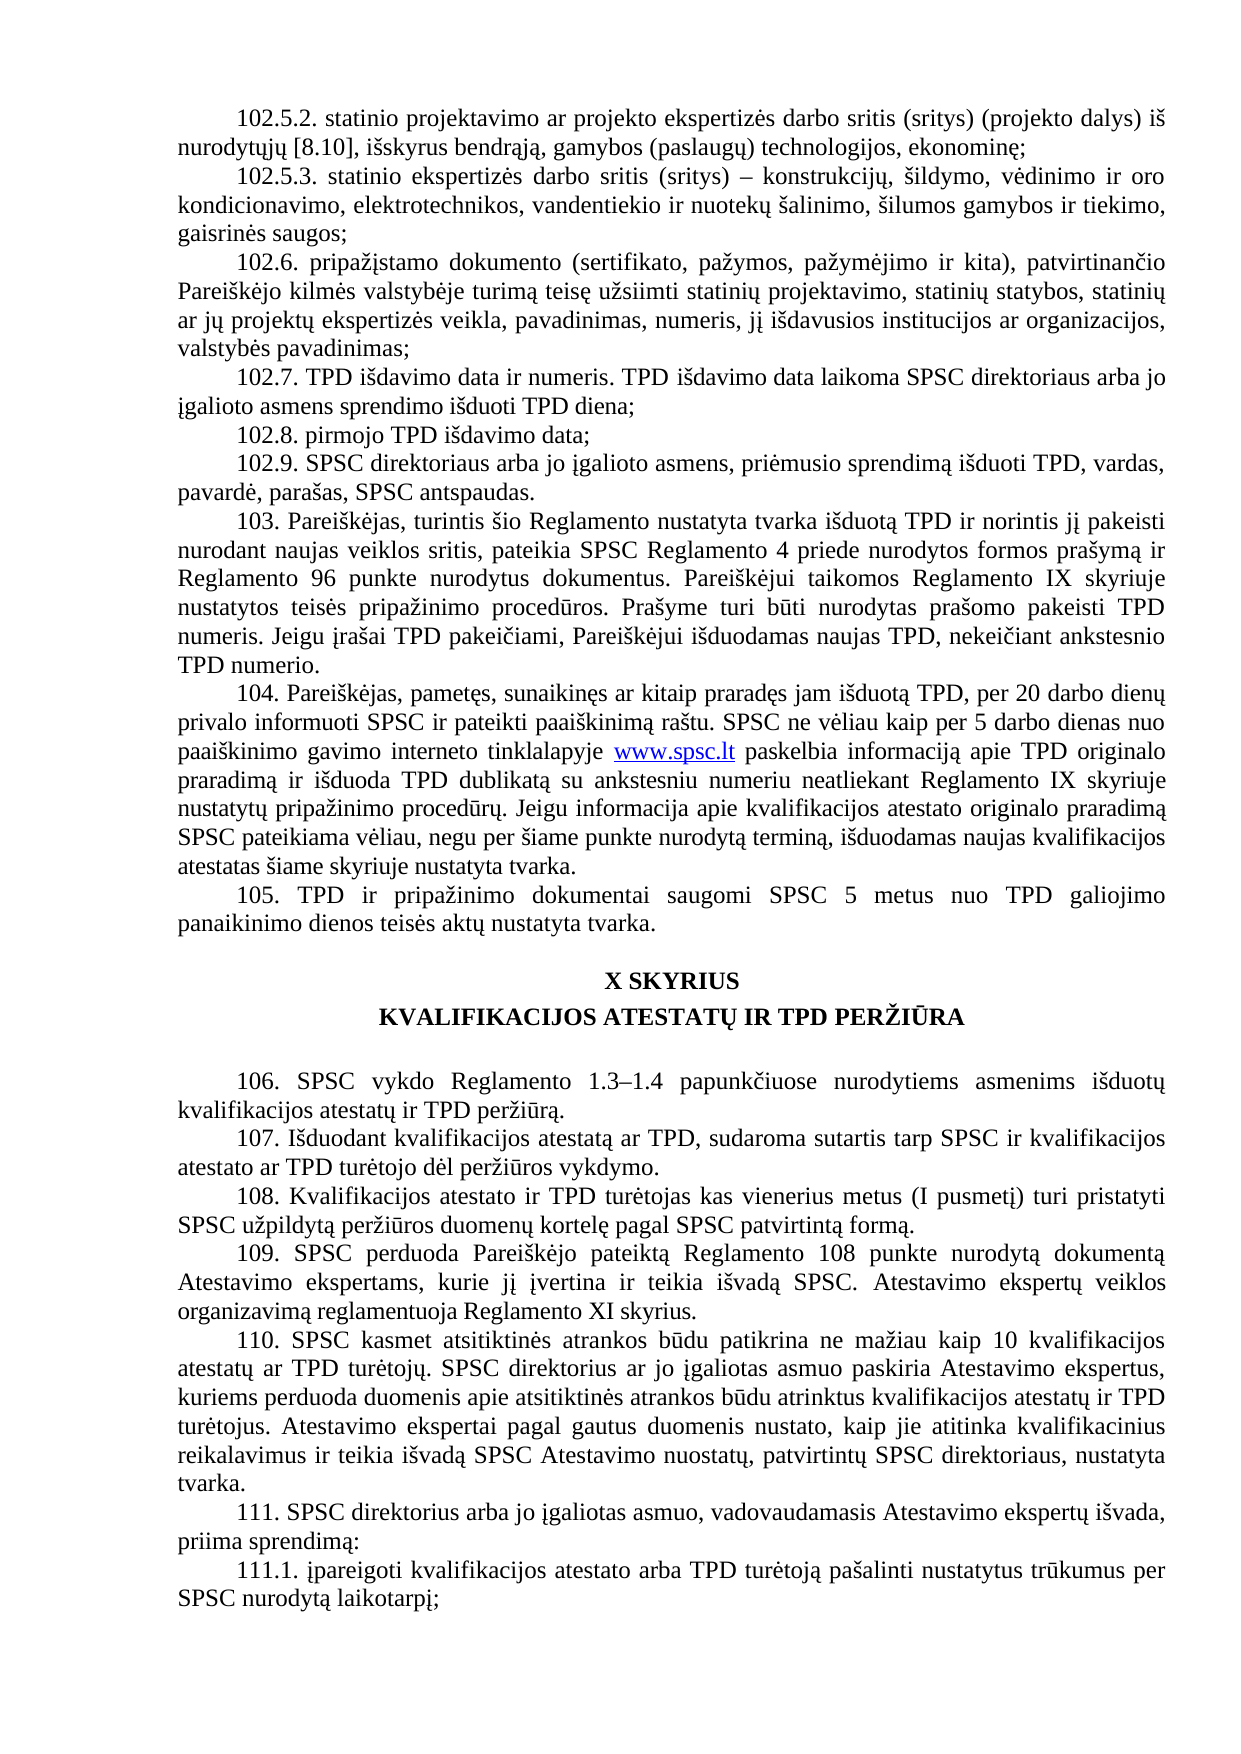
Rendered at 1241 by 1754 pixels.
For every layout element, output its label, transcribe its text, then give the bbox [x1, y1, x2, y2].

text KVALIFIKACIJOS ATESTATŲ IR TPD PERŽIŪRA [177, 1002, 1166, 1030]
text 109. SPSC perduoda Pareiškėjo pateiktą Reglamento 108 punkte nurodytą dokumentą Atestavimo ekspertams, kurie jį įvertina ir teikia išvadą SPSC. Atestavimo ekspertų veiklos organizavimą reglamentuoja Reglamento XI skyrius. [177, 1238, 1166, 1325]
text 102.8. pirmojo TPD išdavimo data; [177, 420, 1166, 448]
text 102.5.3. statinio ekspertizės darbo sritis (sritys) – konstrukcijų, šildymo, vėdinimo ir oro kondicionavimo, elektrotechnikos, vandentiekio ir nuotekų šalinimo, šilumos gamybos ir tiekimo, gaisrinės saugos; [177, 161, 1166, 247]
text 102.9. SPSC direktoriaus arba jo įgalioto asmens, priėmusio sprendimą išduoti TPD, vardas, pavardė, parašas, SPSC antspaudas. [177, 448, 1166, 506]
text 107. Išduodant kvalifikacijos atestatą ar TPD, sudaroma sutartis tarp SPSC ir kvalifikacijos atestato ar TPD turėtojo dėl peržiūros vykdymo. [177, 1123, 1166, 1181]
text 104. Pareiškėjas, pametęs, sunaikinęs ar kitaip praradęs jam išduotą TPD, per 20 darbo dienų privalo informuoti SPSC ir pateikti paaiškinimą raštu. SPSC ne vėliau kaip per 5 darbo dienas nuo paaiškinimo gavimo interneto tinklalapyje www.spsc.lt paskelbia informaciją apie TPD originalo praradimą ir išduoda TPD dublikatą su ankstesniu numeriu neatliekant Reglamento IX skyriuje nustatytų pripažinimo procedūrų. Jeigu informacija apie kvalifikacijos atestato originalo praradimą SPSC pateikiama vėliau, negu per šiame punkte nurodytą terminą, išduodamas naujas kvalifikacijos atestatas šiame skyriuje nustatyta tvarka. [177, 678, 1166, 880]
text 103. Pareiškėjas, turintis šio Reglamento nustatyta tvarka išduotą TPD ir norintis jį pakeisti nurodant naujas veiklos sritis, pateikia SPSC Reglamento 4 priede nurodytos formos prašymą ir Reglamento 96 punkte nurodytus dokumentus. Pareiškėjui taikomos Reglamento IX skyriuje nustatytos teisės pripažinimo procedūros. Prašyme turi būti nurodytas prašomo pakeisti TPD numeris. Jeigu įrašai TPD pakeičiami, Pareiškėjui išduodamas naujas TPD, nekeičiant ankstesnio TPD numerio. [177, 506, 1166, 678]
text X SKYRIUS [177, 966, 1166, 995]
text 106. SPSC vykdo Reglamento 1.3–1.4 papunkčiuose nurodytiems asmenims išduotų kvalifikacijos atestatų ir TPD peržiūrą. [177, 1066, 1166, 1123]
text 105. TPD ir pripažinimo dokumentai saugomi SPSC 5 metus nuo TPD galiojimo panaikinimo dienos teisės aktų nustatyta tvarka. [177, 880, 1166, 937]
text 108. Kvalifikacijos atestato ir TPD turėtojas kas vienerius metus (I pusmetį) turi pristatyti SPSC užpildytą peržiūros duomenų kortelę pagal SPSC patvirtintą formą. [177, 1181, 1166, 1238]
text 102.6. pripažįstamo dokumento (sertifikato, pažymos, pažymėjimo ir kita), patvirtinančio Pareiškėjo kilmės valstybėje turimą teisę užsiimti statinių projektavimo, statinių statybos, statinių ar jų projektų ekspertizės veikla, pavadinimas, numeris, jį išdavusios institucijos ar organizacijos, valstybės pavadinimas; [177, 247, 1166, 362]
text 102.5.2. statinio projektavimo ar projekto ekspertizės darbo sritis (sritys) (projekto dalys) iš nurodytųjų [8.10], išskyrus bendrąją, gamybos (paslaugų) technologijos, ekonominę; [177, 103, 1166, 161]
text 102.7. TPD išdavimo data ir numeris. TPD išdavimo data laikoma SPSC direktoriaus arba jo įgalioto asmens sprendimo išduoti TPD diena; [177, 362, 1166, 420]
text 111. SPSC direktorius arba jo įgaliotas asmuo, vadovaudamasis Atestavimo ekspertų išvada, priima sprendimą: [177, 1497, 1166, 1555]
text 111.1. įpareigoti kvalifikacijos atestato arba TPD turėtoją pašalinti nustatytus trūkumus per SPSC nurodytą laikotarpį; [177, 1555, 1166, 1612]
text 110. SPSC kasmet atsitiktinės atrankos būdu patikrina ne mažiau kaip 10 kvalifikacijos atestatų ar TPD turėtojų. SPSC direktorius ar jo įgaliotas asmuo paskiria Atestavimo ekspertus, kuriems perduoda duomenis apie atsitiktinės atrankos būdu atrinktus kvalifikacijos atestatų ir TPD turėtojus. Atestavimo ekspertai pagal gautus duomenis nustato, kaip jie atitinka kvalifikacinius reikalavimus ir teikia išvadą SPSC Atestavimo nuostatų, patvirtintų SPSC direktoriaus, nustatyta tvarka. [177, 1325, 1166, 1497]
